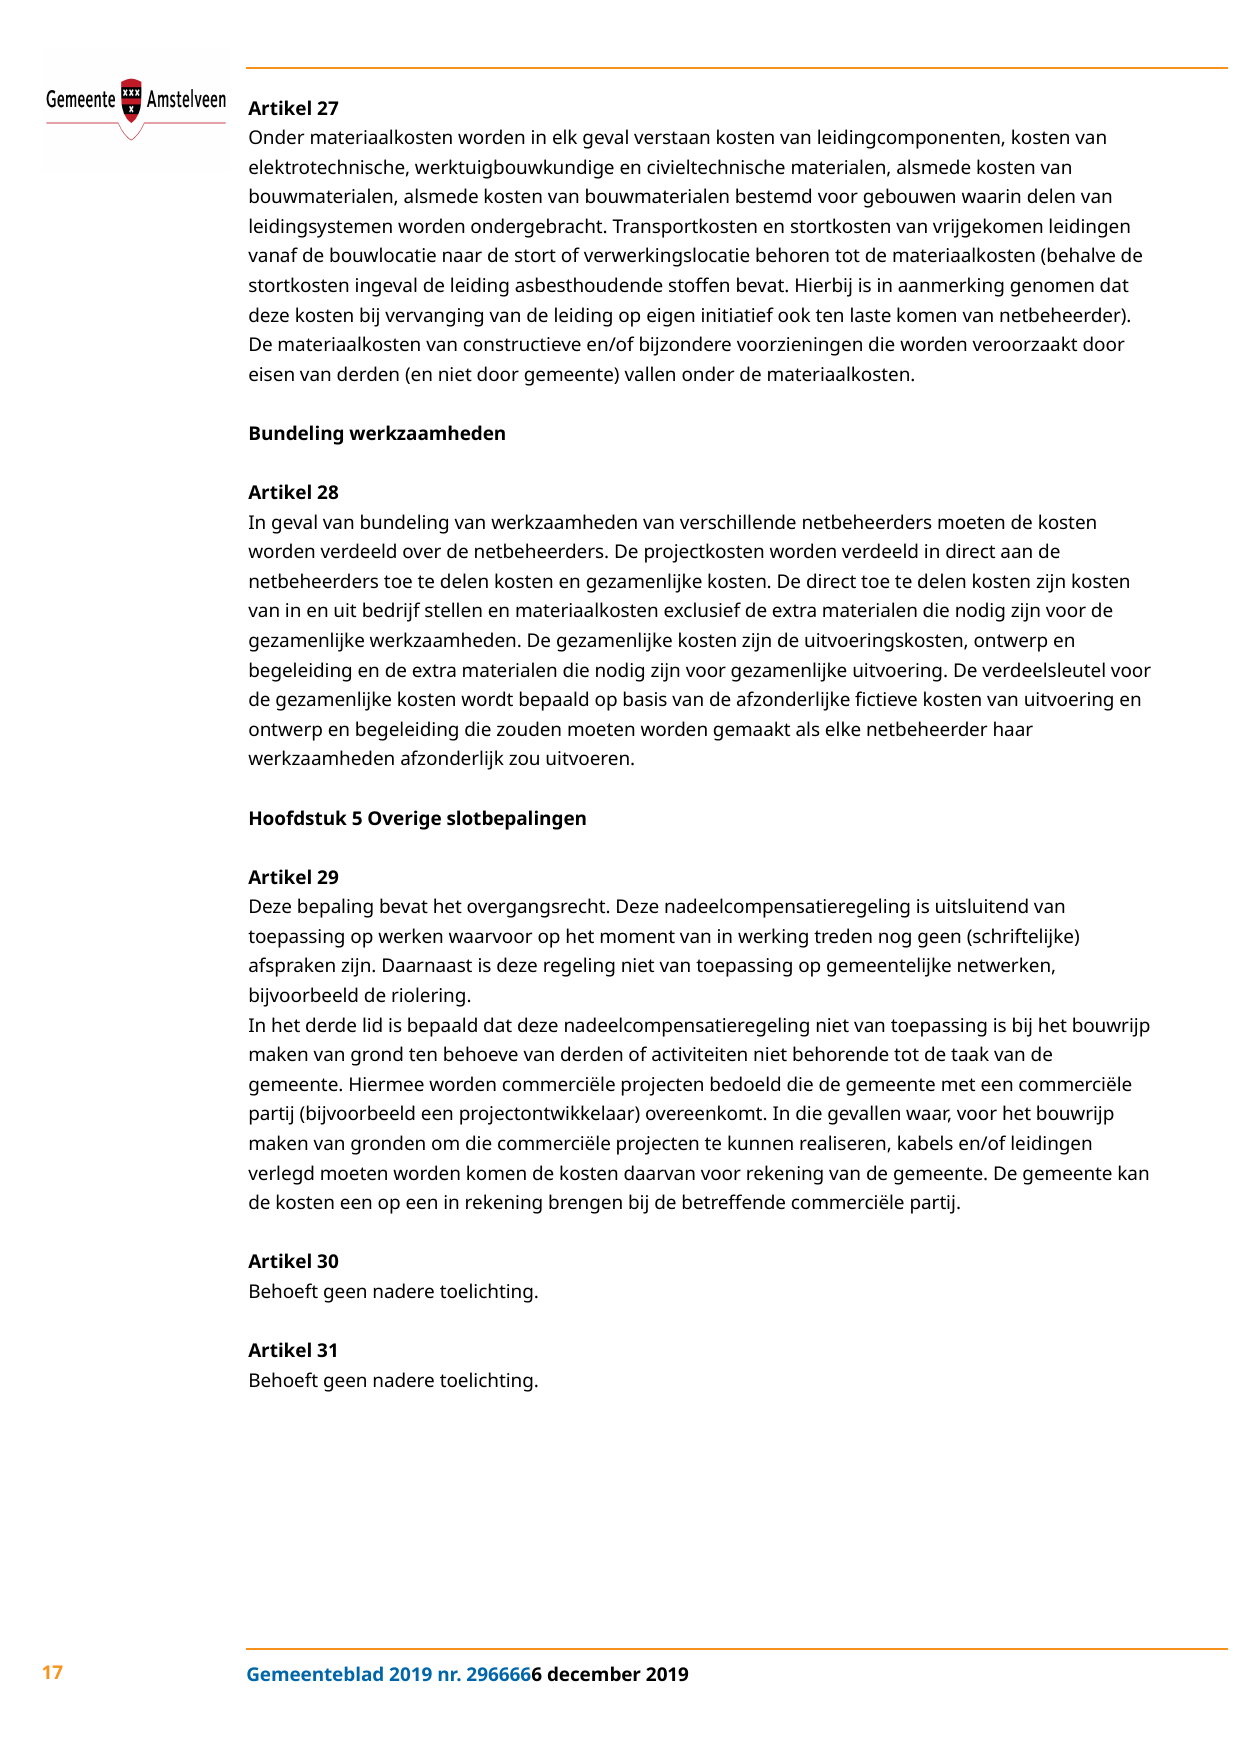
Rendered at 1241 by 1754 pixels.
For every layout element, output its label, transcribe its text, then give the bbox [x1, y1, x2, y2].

text stortkosten ingeval de leiding asbesthoudende stoffen bevat. Hierbij is in aanmerking genomen dat deze kosten bij vervanging van de leiding op eigen initiatief ook ten laste komen van netbeheerder). De materiaalkosten van constructieve en/of bijzondere voorzieningen die worden veroorzaakt door eisen van derden (en niet door gemeente) vallen onder de materiaalkosten. [248, 272, 1152, 387]
text Onder materiaalkosten worden in elk geval verstaan kosten van leidingcomponenten, kosten van elektrotechnische, werktuigbouwkundige en civieltechnische materialen, alsmede kosten van bouwmaterialen, alsmede kosten van bouwmaterialen bestemd voor gebouwen waarin delen van leidingsystemen worden ondergebracht. Transportkosten en stortkosten van vrijgekomen leidingen vanaf de bouwlocatie naar de stort of verwerkingslocatie behoren tot de materiaalkosten (behalve de [248, 124, 1152, 268]
text Hoofdstuk 5 Overige slotbepalingen [248, 805, 1152, 831]
text In geval van bundeling van werkzaamheden van verschillende netbeheerders moeten de kosten worden verdeeld over de netbeheerders. De projectkosten worden verdeeld in direct aan de netbeheerders toe te delen kosten en gezamenlijke kosten. De direct toe te delen kosten zijn kosten van in en uit bedrijf stellen en materiaalkosten exclusief de extra materialen die nodig zijn voor de gezamenlijke werkzaamheden. De gezamenlijke kosten zijn de uitvoeringskosten, ontwerp en begeleiding en de extra materialen die nodig zijn voor gezamenlijke uitvoering. De verdeelsleutel voor de gezamenlijke kosten wordt bepaald op basis van de afzonderlijke fictieve kosten van uitvoering en ontwerp en begeleiding die zouden moeten worden gemaakt als elke netbeheerder haar werkzaamheden afzonderlijk zou uitvoeren. [248, 509, 1152, 771]
text Artikel 28 [248, 479, 1152, 505]
text Behoeft geen nadere toelichting. [248, 1278, 1152, 1304]
text Behoeft geen nadere toelichting. [248, 1367, 1152, 1393]
text Bundeling werkzaamheden [248, 420, 1152, 446]
picture [41, 47, 231, 172]
text Artikel 30 [248, 1248, 1152, 1274]
text Artikel 29 [248, 864, 1152, 890]
text Artikel 31 [248, 1337, 1152, 1363]
text Deze bepaling bevat het overgangsrecht. Deze nadeelcompensatieregeling is uitsluitend van toepassing op werken waarvoor op het moment van in werking treden nog geen (schriftelijke) afspraken zijn. Daarnaast is deze regeling niet van toepassing op gemeentelijke netwerken, bijvoorbeeld de riolering. [248, 893, 1152, 1008]
text In het derde lid is bepaald dat deze nadeelcompensatieregeling niet van toepassing is bij het bouwrijp maken van grond ten behoeve van derden of activiteiten niet behorende tot de taak van de gemeente. Hiermee worden commerciële projecten bedoeld die de gemeente met een commerciële partij (bijvoorbeeld een projectontwikkelaar) overeenkomt. In die gevallen waar, voor het bouwrijp maken van gronden om die commerciële projecten te kunnen realiseren, kabels en/of leidingen verlegd moeten worden komen de kosten daarvan voor rekening van de gemeente. De gemeente kan de kosten een op een in rekening brengen bij de betreffende commerciële partij. [248, 1012, 1152, 1215]
text Artikel 27 [248, 95, 1152, 121]
